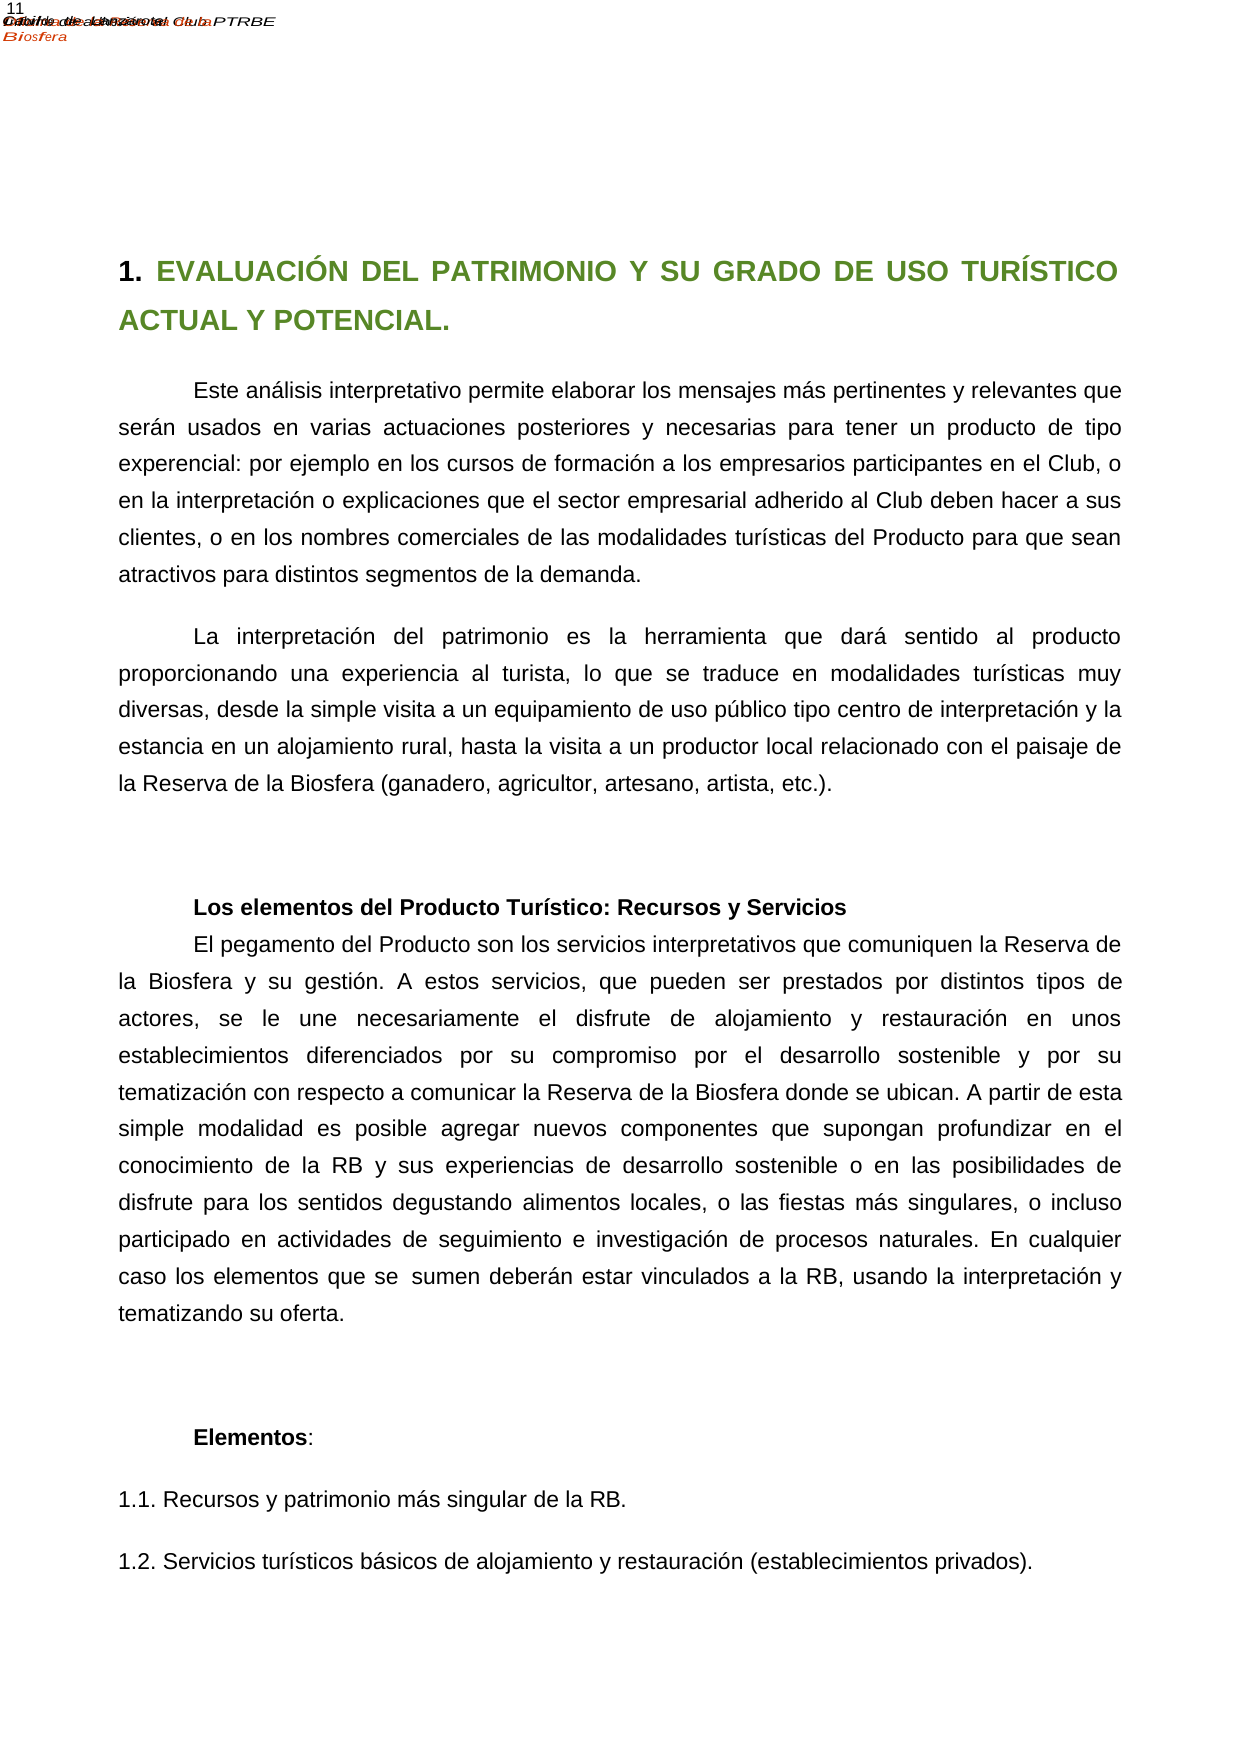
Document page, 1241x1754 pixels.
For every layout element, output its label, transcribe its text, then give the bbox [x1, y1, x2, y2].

text Este análisis interpretativo permite elaborar los mensajes más pertinentes y relevantes que serán usados en varias actuaciones posteriores y necesarias para tener un producto de tipo experencial: por ejemplo en los cursos de formación a los empresarios participantes en el Club, o en la interpretación o explicaciones que el sector empresarial adherido al Club deben hacer a sus clientes, o en los nombres comerciales de las modalidades turísticas del Producto para que sean atractivos para distintos segmentos de la demanda. [118, 377, 1122, 587]
subtitle EVALUACIÓN DEL PATRIMONIO Y SU GRADO DE USO TURÍSTICO ACTUAL Y POTENCIAL. [118, 254, 1122, 337]
list Recursos y patrimonio más singular de la RB. [118, 1486, 1136, 1512]
text El pegamento del Producto son los servicios interpretativos que comuniquen la Reserva de la Biosfera y su gestión. A estos servicios, que pueden ser prestados por distintos tipos de actores, se le une necesariamente el disfrute de alojamiento y restauración en unos establecimientos diferenciados por su compromiso por el desarrollo sostenible y por su tematización con respecto a comunicar la Reserva de la Biosfera donde se ubican. A partir de esta simple modalidad es posible agregar nuevos componentes que supongan profundizar en el conocimiento de la RB y sus experiencias de desarrollo sostenible o en las posibilidades de disfrute para los sentidos degustando alimentos locales, o las fiestas más singulares, o incluso participado en actividades de seguimiento e investigación de procesos naturales. En cualquier caso los elementos que se sumen deberán estar vinculados a la RB, usando la interpretación y tematizando su oferta. [118, 931, 1122, 1326]
text La interpretación del patrimonio es la herramienta que dará sentido al producto proporcionando una experiencia al turista, lo que se traduce en modalidades turísticas muy diversas, desde la simple visita a un equipamiento de uso público tipo centro de interpretación y la estancia en un alojamiento rural, hasta la visita a un productor local relacionado con el paisaje de la Reserva de la Biosfera (ganadero, agricultor, artesano, artista, etc.). [118, 623, 1122, 796]
subtitle Los elementos del Producto Turístico: Recursos y Servicios [193, 894, 1136, 920]
subtitle Elementos: [193, 1423, 1136, 1450]
list Servicios turísticos básicos de alojamiento y restauración (establecimientos privados). [118, 1548, 1136, 1574]
